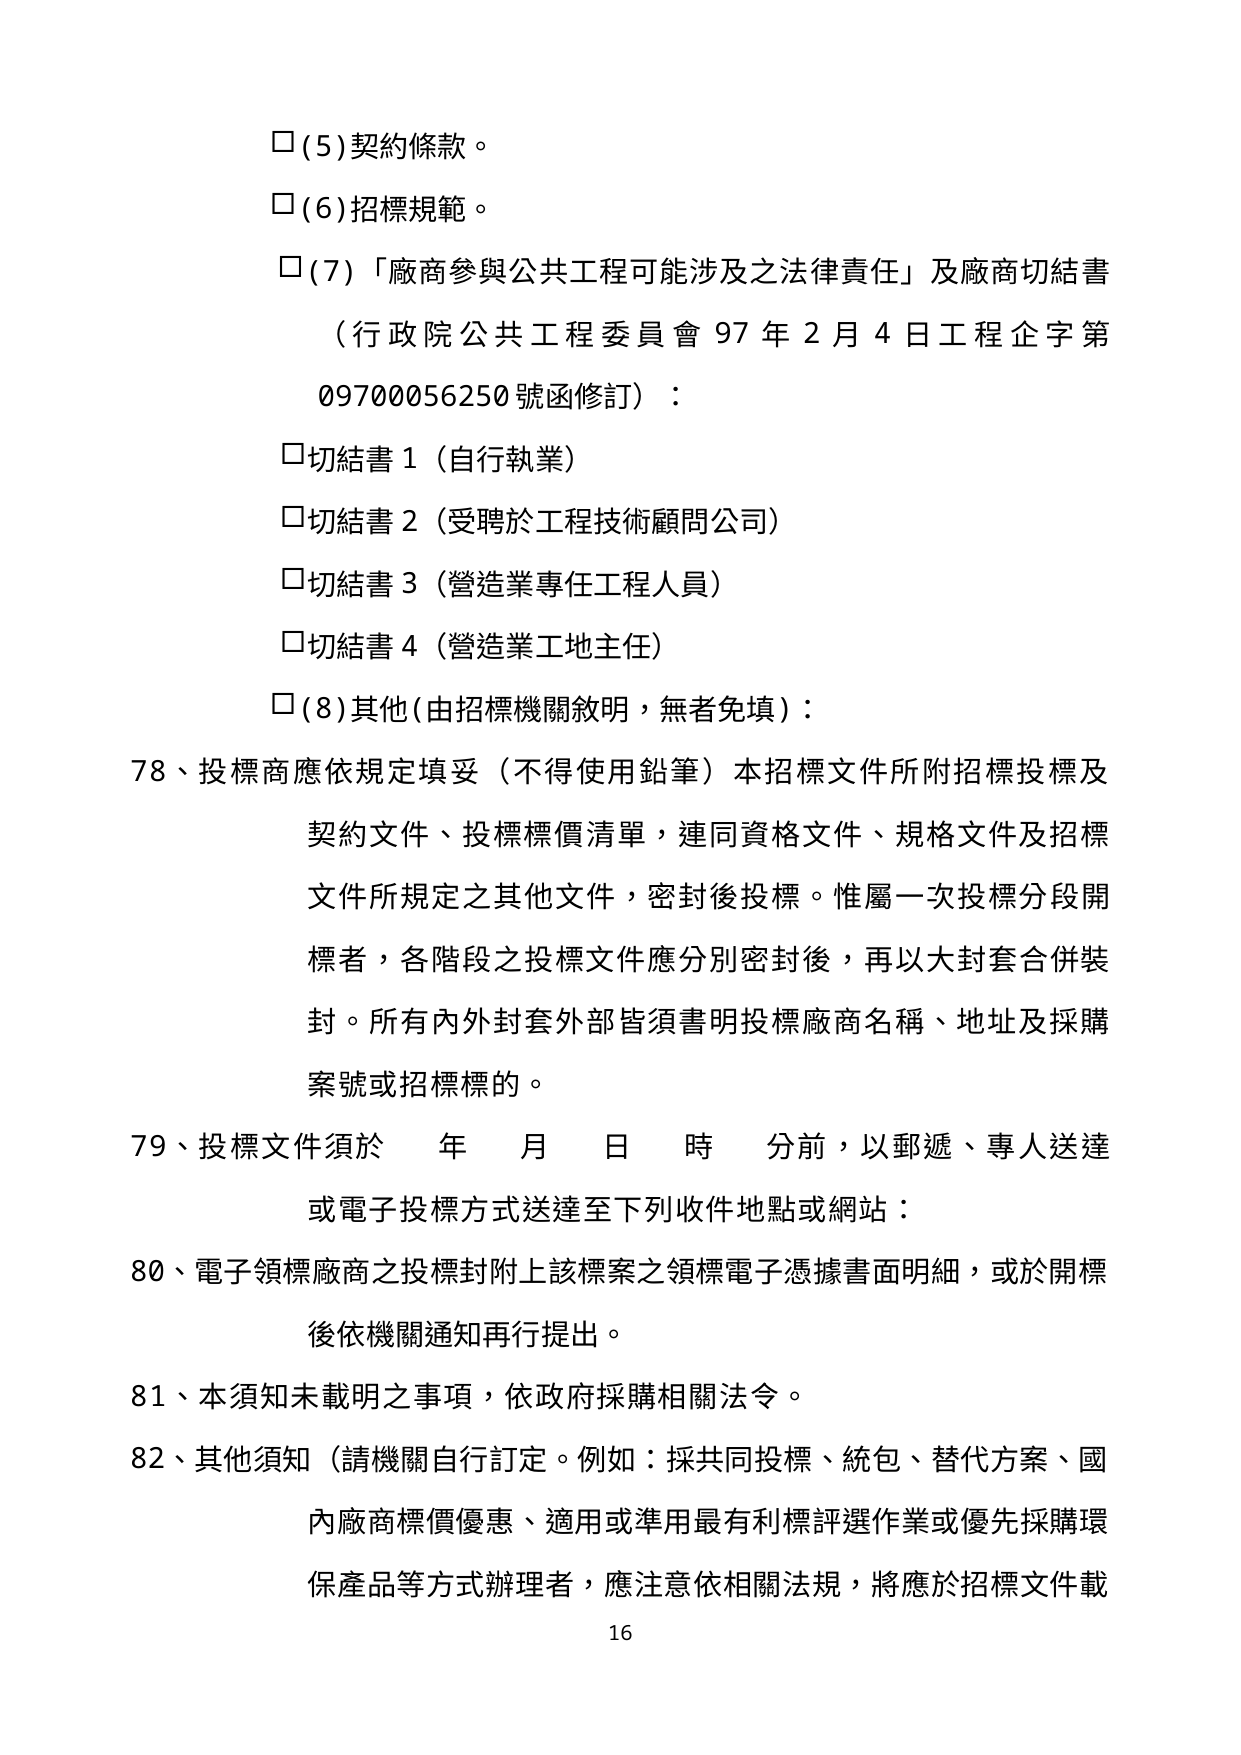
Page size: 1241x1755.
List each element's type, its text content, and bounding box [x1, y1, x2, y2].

list 投標商應依規定填妥（不得使用鉛筆）本招標文件所附招標投標及契約文件、投標標價清單，連同資格文件、規格文件及招標文件所規定之其他文件，密封後投標。惟屬一次投標分段開標者，各階段之投標文件應分別密封後，再以大封套合併裝封。所有內外封套外部皆須書明投標廠商名稱、地址及採購案號或招標標的。 [130, 728, 1110, 1103]
text (7)「廠商參與公共工程可能涉及之法律責任」及廠商切結書（行政院公共工程委員會97年2月4日工程企字第09700056250號函修訂）： [130, 228, 1110, 416]
text (8)其他(由招標機關敘明，無者免填)： [130, 666, 1110, 728]
text 切結書1（自行執業） [280, 416, 1110, 478]
text 切結書2（受聘於工程技術顧問公司） [280, 478, 1110, 541]
list 投標文件須於 年 月 日 時 分前，以郵遞、專人送達或電子投標方式送達至下列收件地點或網站： [130, 1103, 1110, 1228]
text (5)契約條款。 [130, 103, 1110, 166]
text 切結書4（營造業工地主任） [280, 603, 1110, 666]
list 其他須知（請機關自行訂定。例如：採共同投標、統包、替代方案、國內廠商標價優惠、適用或準用最有利標評選作業或優先採購環保產品等方式辦理者，應注意依相關法規，將應於招標文件載 [130, 1416, 1110, 1603]
list 本須知未載明之事項，依政府採購相關法令。 [130, 1353, 1110, 1416]
list 電子領標廠商之投標封附上該標案之領標電子憑據書面明細，或於開標後依機關通知再行提出。 [130, 1228, 1110, 1353]
text 切結書3（營造業專任工程人員） [280, 541, 1110, 603]
text (6)招標規範。 [130, 166, 1110, 228]
